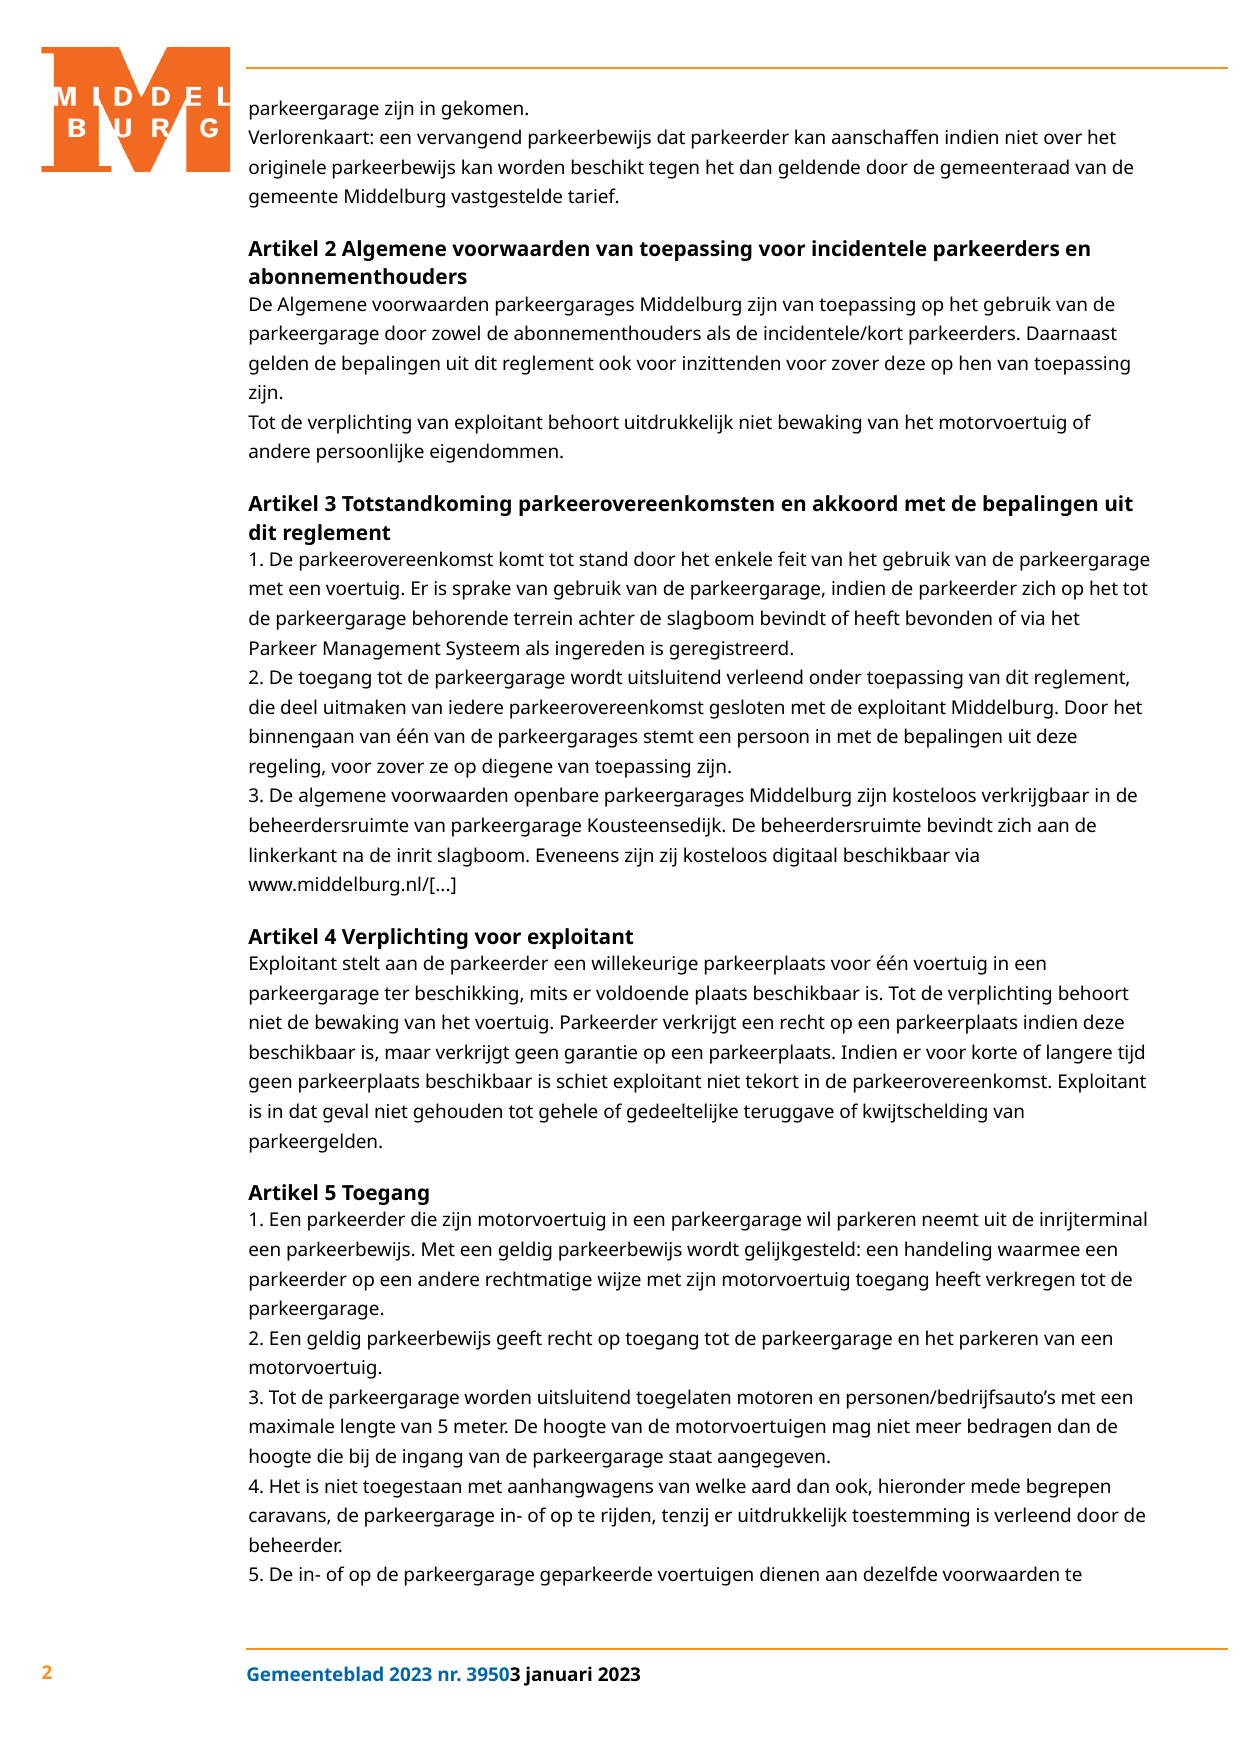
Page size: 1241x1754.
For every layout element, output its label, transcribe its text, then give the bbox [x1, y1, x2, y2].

text Artikel 2 Algemene voorwaarden van toepassing voor incidentele parkeerders en abonnementhouders [248, 234, 1152, 291]
text 4. Het is niet toegestaan met aanhangwagens van welke aard dan ook, hieronder mede begrepen caravans, de parkeergarage in- of op te rijden, tenzij er uitdrukkelijk toestemming is verleend door de beheerder. [248, 1473, 1152, 1558]
text Verlorenkaart: een vervangend parkeerbewijs dat parkeerder kan aanschaffen indien niet over het originele parkeerbewijs kan worden beschikt tegen het dan geldende door de gemeenteraad van de gemeente Middelburg vastgestelde tarief. [248, 124, 1152, 209]
text 1. De parkeerovereenkomst komt tot stand door het enkele feit van het gebruik van de parkeergarage met een voertuig. Er is sprake van gebruik van de parkeergarage, indien de parkeerder zich op het tot de parkeergarage behorende terrein achter de slagboom bevindt of heeft bevonden of via het Parkeer Management Systeem als ingereden is geregistreerd. [248, 546, 1152, 661]
text 3. De algemene voorwaarden openbare parkeergarages Middelburg zijn kosteloos verkrijgbaar in de beheerdersruimte van parkeergarage Kousteensedijk. De beheerdersruimte bevindt zich aan de linkerkant na de inrit slagboom. Eveneens zijn zij kosteloos digitaal beschikbaar via www.middelburg.nl/[...] [248, 783, 1152, 897]
text Artikel 5 Toegang [248, 1178, 1152, 1207]
text Artikel 4 Verplichting voor exploitant [248, 922, 1152, 950]
text 1. Een parkeerder die zijn motorvoertuig in een parkeergarage wil parkeren neemt uit de inrijterminal een parkeerbewijs. Met een geldig parkeerbewijs wordt gelijkgesteld: een handeling waarmee een parkeerder op een andere rechtmatige wijze met zijn motorvoertuig toegang heeft verkregen tot de parkeergarage. [248, 1207, 1152, 1321]
text 5. De in- of op de parkeergarage geparkeerde voertuigen dienen aan dezelfde voorwaarden te [248, 1562, 1152, 1587]
text Exploitant stelt aan de parkeerder een willekeurige parkeerplaats voor één voertuig in een parkeergarage ter beschikking, mits er voldoende plaats beschikbaar is. Tot de verplichting behoort niet de bewaking van het voertuig. Parkeerder verkrijgt een recht op een parkeerplaats indien deze beschikbaar is, maar verkrijgt geen garantie op een parkeerplaats. Indien er voor korte of langere tijd geen parkeerplaats beschikbaar is schiet exploitant niet tekort in de parkeerovereenkomst. Exploitant is in dat geval niet gehouden tot gehele of gedeeltelijke teruggave of kwijtschelding van parkeergelden. [248, 950, 1152, 1153]
text parkeergarage zijn in gekomen. [248, 95, 1152, 121]
text 2. Een geldig parkeerbewijs geeft recht op toegang tot de parkeergarage en het parkeren van een motorvoertuig. [248, 1325, 1152, 1380]
text 3. Tot de parkeergarage worden uitsluitend toegelaten motoren en personen/bedrijfsauto’s met een maximale lengte van 5 meter. De hoogte van de motorvoertuigen mag niet meer bedragen dan de hoogte die bij de ingang van de parkeergarage staat aangegeven. [248, 1384, 1152, 1469]
text 2. De toegang tot de parkeergarage wordt uitsluitend verleend onder toepassing van dit reglement, die deel uitmaken van iedere parkeerovereenkomst gesloten met de exploitant Middelburg. Door het binnengaan van één van de parkeergarages stemt een persoon in met de bepalingen uit deze regeling, voor zover ze op diegene van toepassing zijn. [248, 664, 1152, 779]
picture [41, 47, 231, 172]
text Tot de verplichting van exploitant behoort uitdrukkelijk niet bewaking van het motorvoertuig of andere persoonlijke eigendommen. [248, 409, 1152, 464]
text Artikel 3 Totstandkoming parkeerovereenkomsten en akkoord met de bepalingen uit dit reglement [248, 489, 1152, 546]
text De Algemene voorwaarden parkeergarages Middelburg zijn van toepassing op het gebruik van de parkeergarage door zowel de abonnementhouders als de incidentele/kort parkeerders. Daarnaast gelden de bepalingen uit dit reglement ook voor inzittenden voor zover deze op hen van toepassing zijn. [248, 291, 1152, 405]
